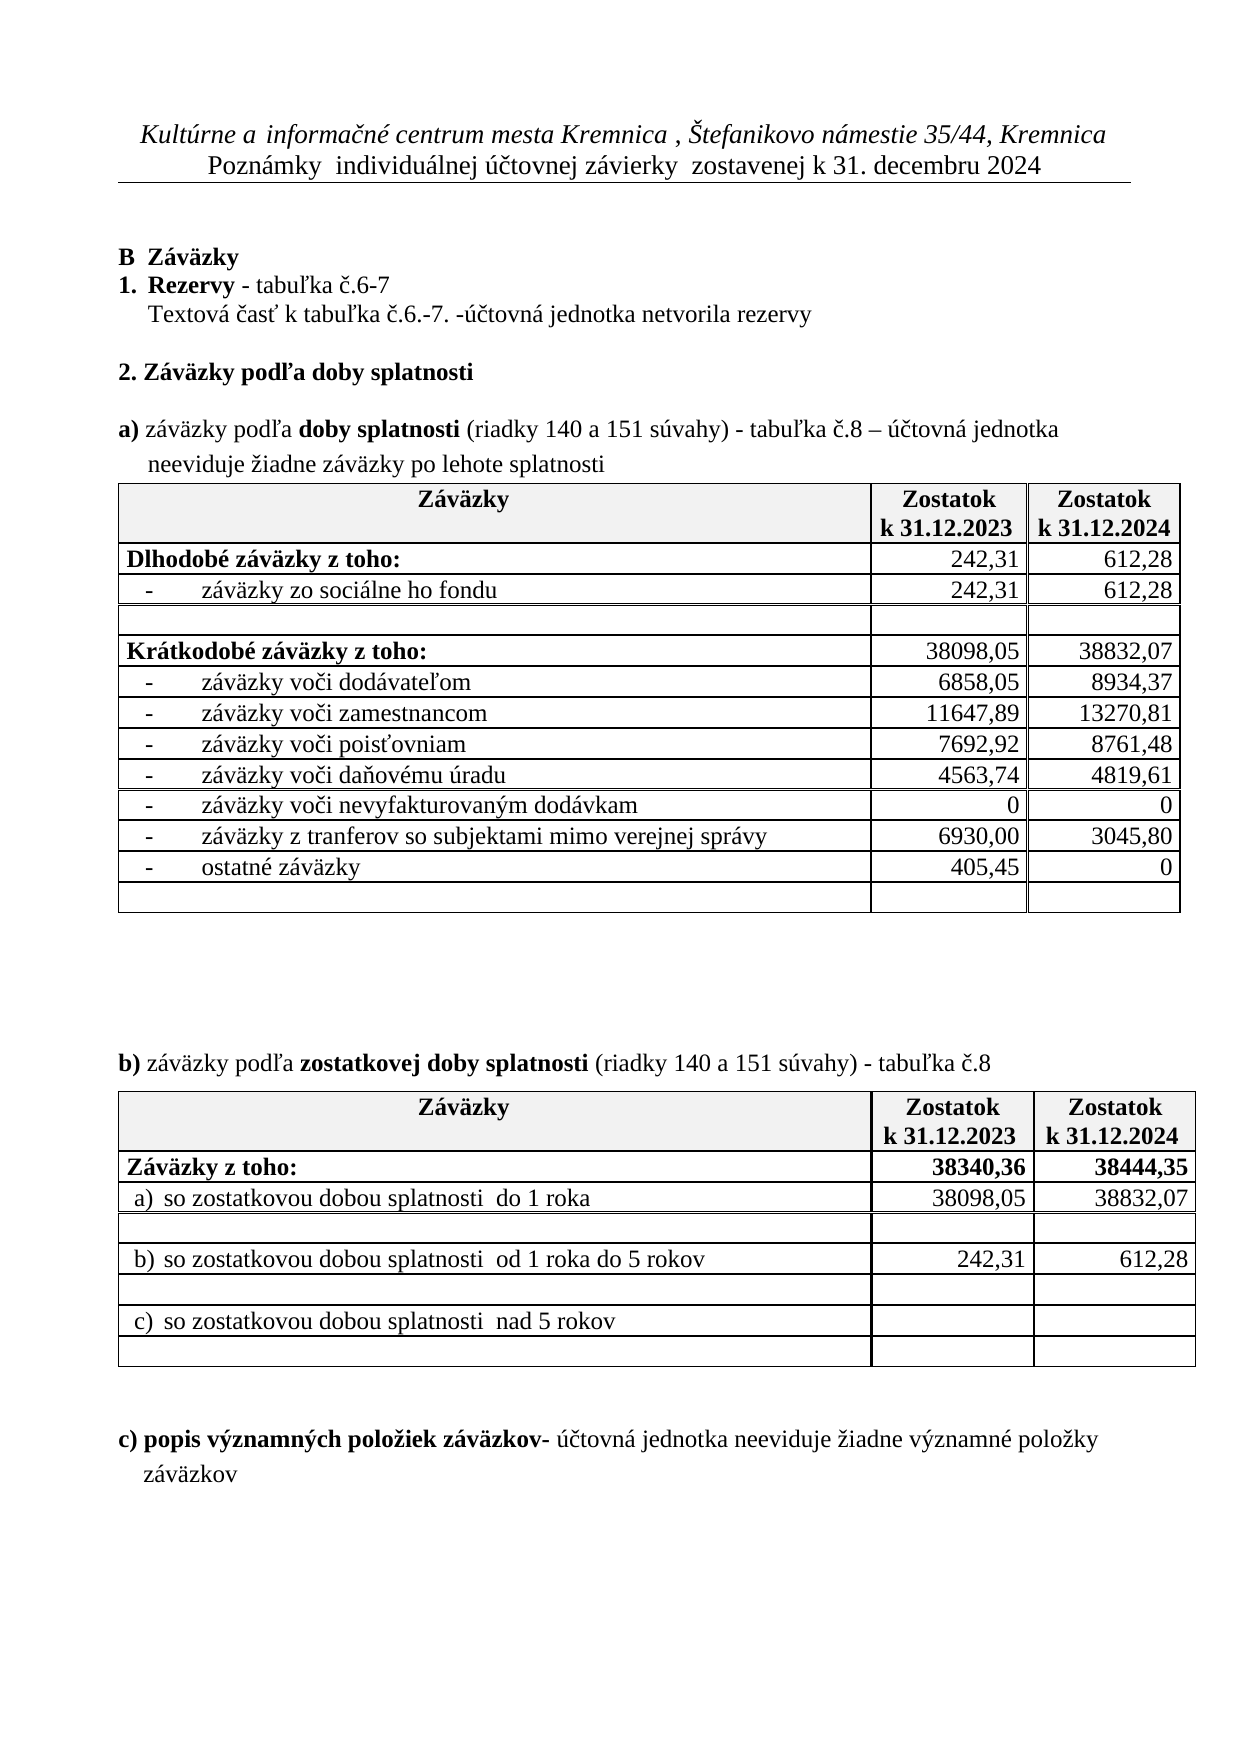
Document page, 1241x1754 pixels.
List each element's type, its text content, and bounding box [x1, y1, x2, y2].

table_cell 612,28 [1029, 575, 1179, 603]
table_cell Záväzky z toho: [119, 1152, 870, 1181]
table_cell 38098,05 [872, 636, 1026, 665]
table_cell so zostatkovou dobou splatnosti nad 5 rokov [119, 1306, 870, 1335]
table_cell 242,31 [873, 1244, 1033, 1273]
table_cell so zostatkovou dobou splatnosti od 1 roka do 5 rokov [119, 1244, 870, 1273]
table_cell [119, 1337, 870, 1366]
table_cell záväzky voči dodávateľom [119, 667, 870, 696]
table_cell [1035, 1337, 1195, 1366]
table_cell záväzky voči zamestnancom [119, 698, 870, 727]
table_cell 4819,61 [1029, 760, 1179, 788]
table_cell [872, 606, 1026, 634]
table_cell 8934,37 [1029, 667, 1179, 696]
table_cell Krátkodobé záväzky z toho: [119, 636, 870, 665]
table_cell 0 [1029, 852, 1179, 881]
table_cell 0 [1029, 791, 1179, 819]
text 2. Záväzky podľa doby splatnosti [118, 357, 1122, 386]
table_cell [873, 1214, 1033, 1242]
table_cell 612,28 [1029, 544, 1179, 573]
table_cell 6930,00 [872, 821, 1026, 850]
table_cell [1029, 883, 1179, 912]
list c) popis významných položiek záväzkov- účtovná jednotka neeviduje žiadne významné položky [118, 1424, 1122, 1453]
table_header Zostatok k 31.12.2023 [873, 1092, 1033, 1150]
table_cell 612,28 [1035, 1244, 1195, 1273]
table_cell 38444,35 [1035, 1152, 1195, 1181]
table_cell Dlhodobé záväzky z toho: [119, 544, 870, 573]
table_cell [1035, 1275, 1195, 1304]
table_cell 242,31 [872, 544, 1026, 573]
table_cell so zostatkovou dobou splatnosti do 1 roka [119, 1183, 870, 1211]
table_cell 8761,48 [1029, 729, 1179, 758]
text b) záväzky podľa zostatkovej doby splatnosti (riadky 140 a 151 súvahy) - tabuľka č.8 [118, 1048, 1122, 1077]
table_cell záväzky zo sociálne ho fondu [119, 575, 870, 603]
list Textová časť k tabuľka č.6.-7. -účtovná jednotka netvorila rezervy [118, 299, 1122, 328]
table_cell [119, 1214, 870, 1242]
table_cell [873, 1337, 1033, 1366]
table_cell [873, 1306, 1033, 1335]
table_cell 0 [872, 791, 1026, 819]
table_header Zostatok k 31.12.2024 [1029, 484, 1179, 542]
table_cell 3045,80 [1029, 821, 1179, 850]
table_cell 38340,36 [873, 1152, 1033, 1181]
table_cell [119, 1275, 870, 1304]
table_cell [1035, 1214, 1195, 1242]
table_cell 11647,89 [872, 698, 1026, 727]
table_cell [872, 883, 1026, 912]
table_cell [1029, 606, 1179, 634]
table_cell ostatné záväzky [119, 852, 870, 881]
table_cell 7692,92 [872, 729, 1026, 758]
table_cell [119, 606, 870, 634]
table_cell [1035, 1306, 1195, 1335]
table_cell 405,45 [872, 852, 1026, 881]
text B Záväzky [118, 242, 1122, 271]
table_header Zostatok k 31.12.2023 [872, 484, 1026, 542]
table_cell 38832,07 [1029, 636, 1179, 665]
table_header Záväzky [119, 484, 870, 542]
table_cell 242,31 [872, 575, 1026, 603]
table_cell záväzky z tranferov so subjektami mimo verejnej správy [119, 821, 870, 850]
table_cell 6858,05 [872, 667, 1026, 696]
list Rezervy - tabuľka č.6-7 [118, 271, 1122, 299]
table_cell záväzky voči poisťovniam [119, 729, 870, 758]
table_cell [873, 1275, 1033, 1304]
table_cell 38832,07 [1035, 1183, 1195, 1211]
table_cell záväzky voči nevyfakturovaným dodávkam [119, 791, 870, 819]
table_cell 38098,05 [873, 1183, 1033, 1211]
table_cell [119, 883, 870, 912]
list záväzkov [118, 1459, 1122, 1487]
table_header Zostatok k 31.12.2024 [1035, 1092, 1195, 1150]
table_cell 13270,81 [1029, 698, 1179, 727]
text a) záväzky podľa doby splatnosti (riadky 140 a 151 súvahy) - tabuľka č.8 – účtovná jednotka neeviduje žiadne záväzky po lehote splatnosti [118, 414, 1122, 477]
table_cell záväzky voči daňovému úradu [119, 760, 870, 788]
table_header Záväzky [119, 1092, 870, 1150]
table_cell 4563,74 [872, 760, 1026, 788]
